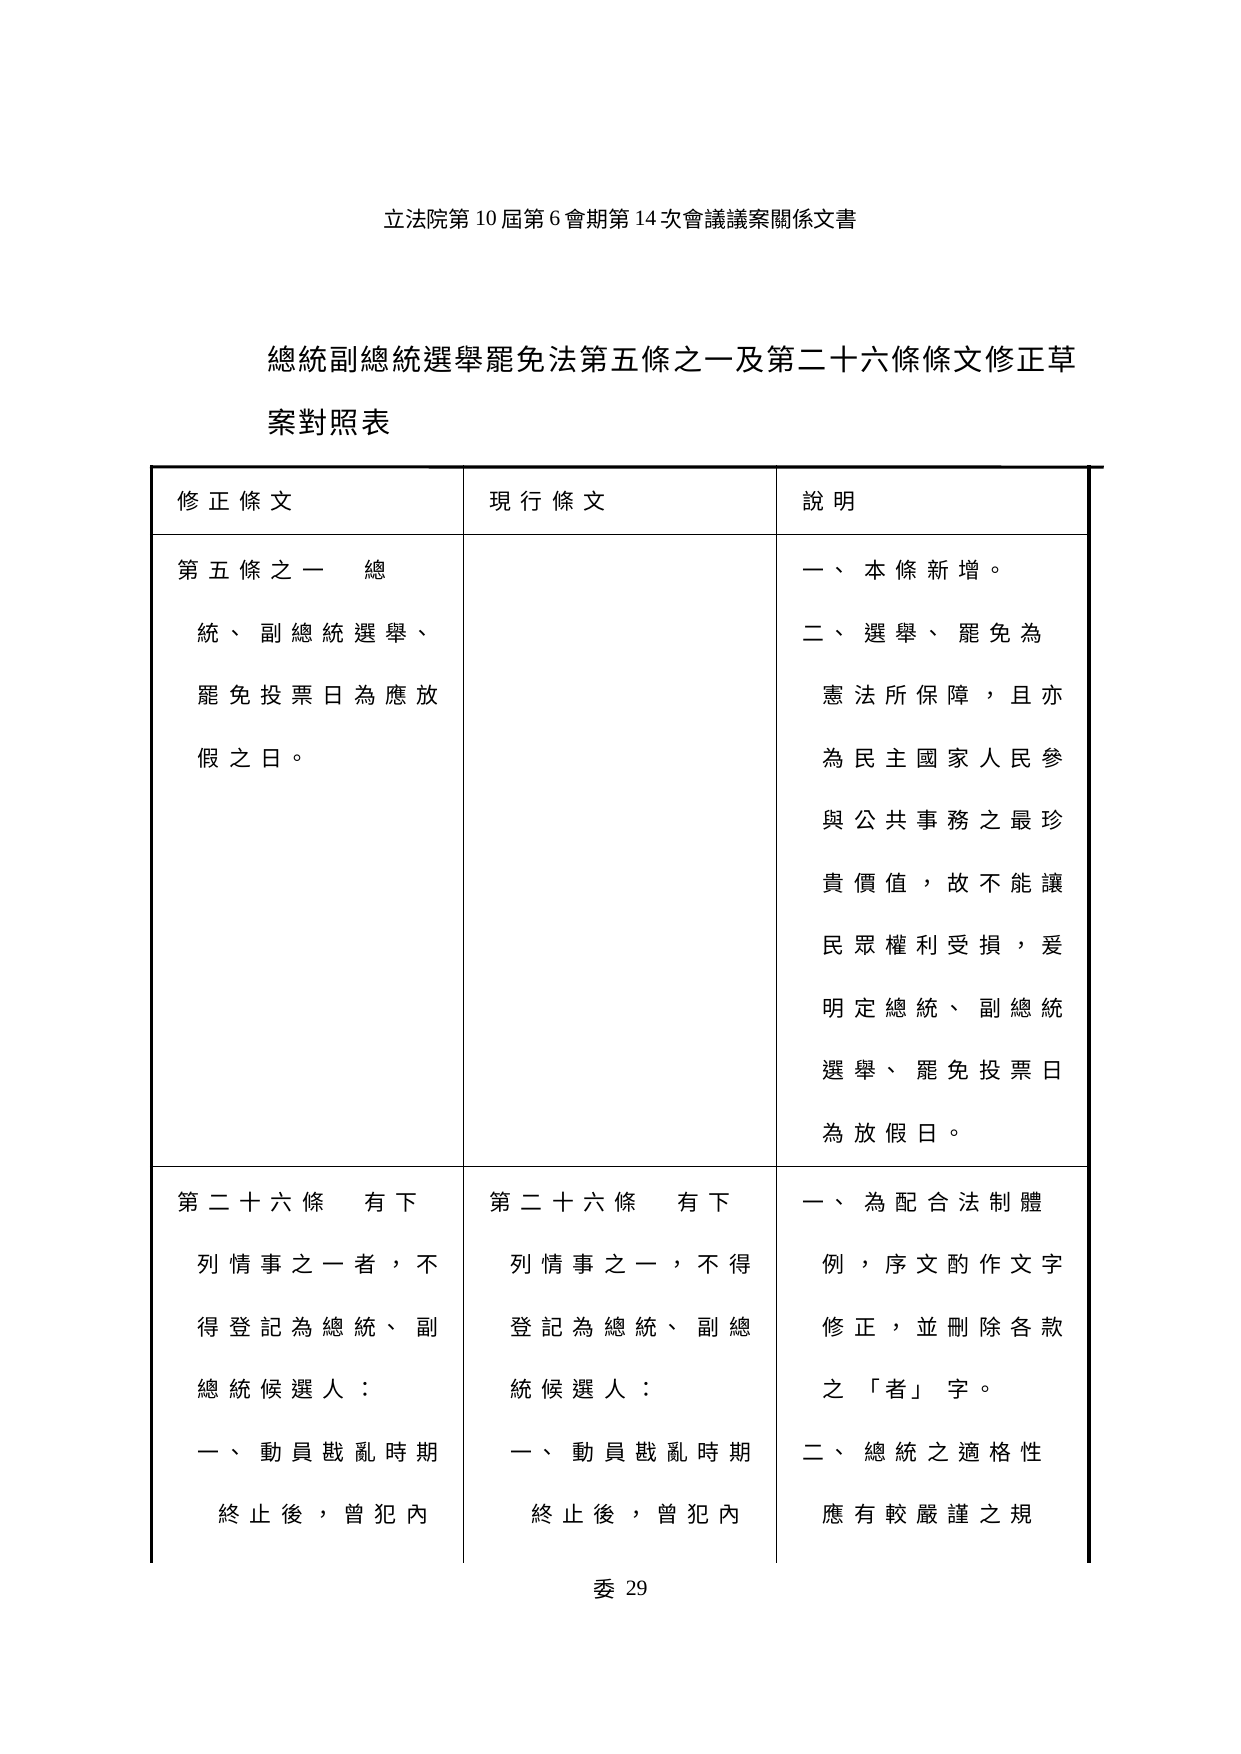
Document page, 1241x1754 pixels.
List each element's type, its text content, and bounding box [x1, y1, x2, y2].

table_cell 現行條文 [464, 469, 776, 534]
table_cell 一、本條新增。 二、選舉、罷免為憲法所保障，且亦為民主國家人民參與公共事務之最珍貴價值，故不能讓民眾權利受損，爰明定總統、副總統選舉、罷免投票日為放假日。 [777, 535, 1087, 1166]
table_cell 第五條之一 總統、副總統選舉、罷免投票日為應放假之日。 [153, 535, 463, 1166]
table_cell 一、為配合法制體例，序文酌作文字修正，並刪除各款之「者」字。 二、總統之適格性應有較嚴謹之規 [777, 1167, 1087, 1563]
table_cell 說明 [777, 469, 1087, 534]
table_cell 修正條文 [153, 469, 463, 534]
table_cell [464, 535, 776, 1166]
table_cell 第二十六條 有下列情事之一者，不得登記為總統、副總統候選人： 一、動員戡亂時期終止後，曾犯內 [153, 1167, 463, 1563]
table_cell 第二十六條 有下列情事之一，不得登記為總統、副總統候選人： 一、動員戡亂時期終止後，曾犯內 [464, 1167, 776, 1563]
table_header 總統副總統選舉罷免法第五條之一及第二十六條條文修正草案對照表 [151, 313, 1089, 465]
